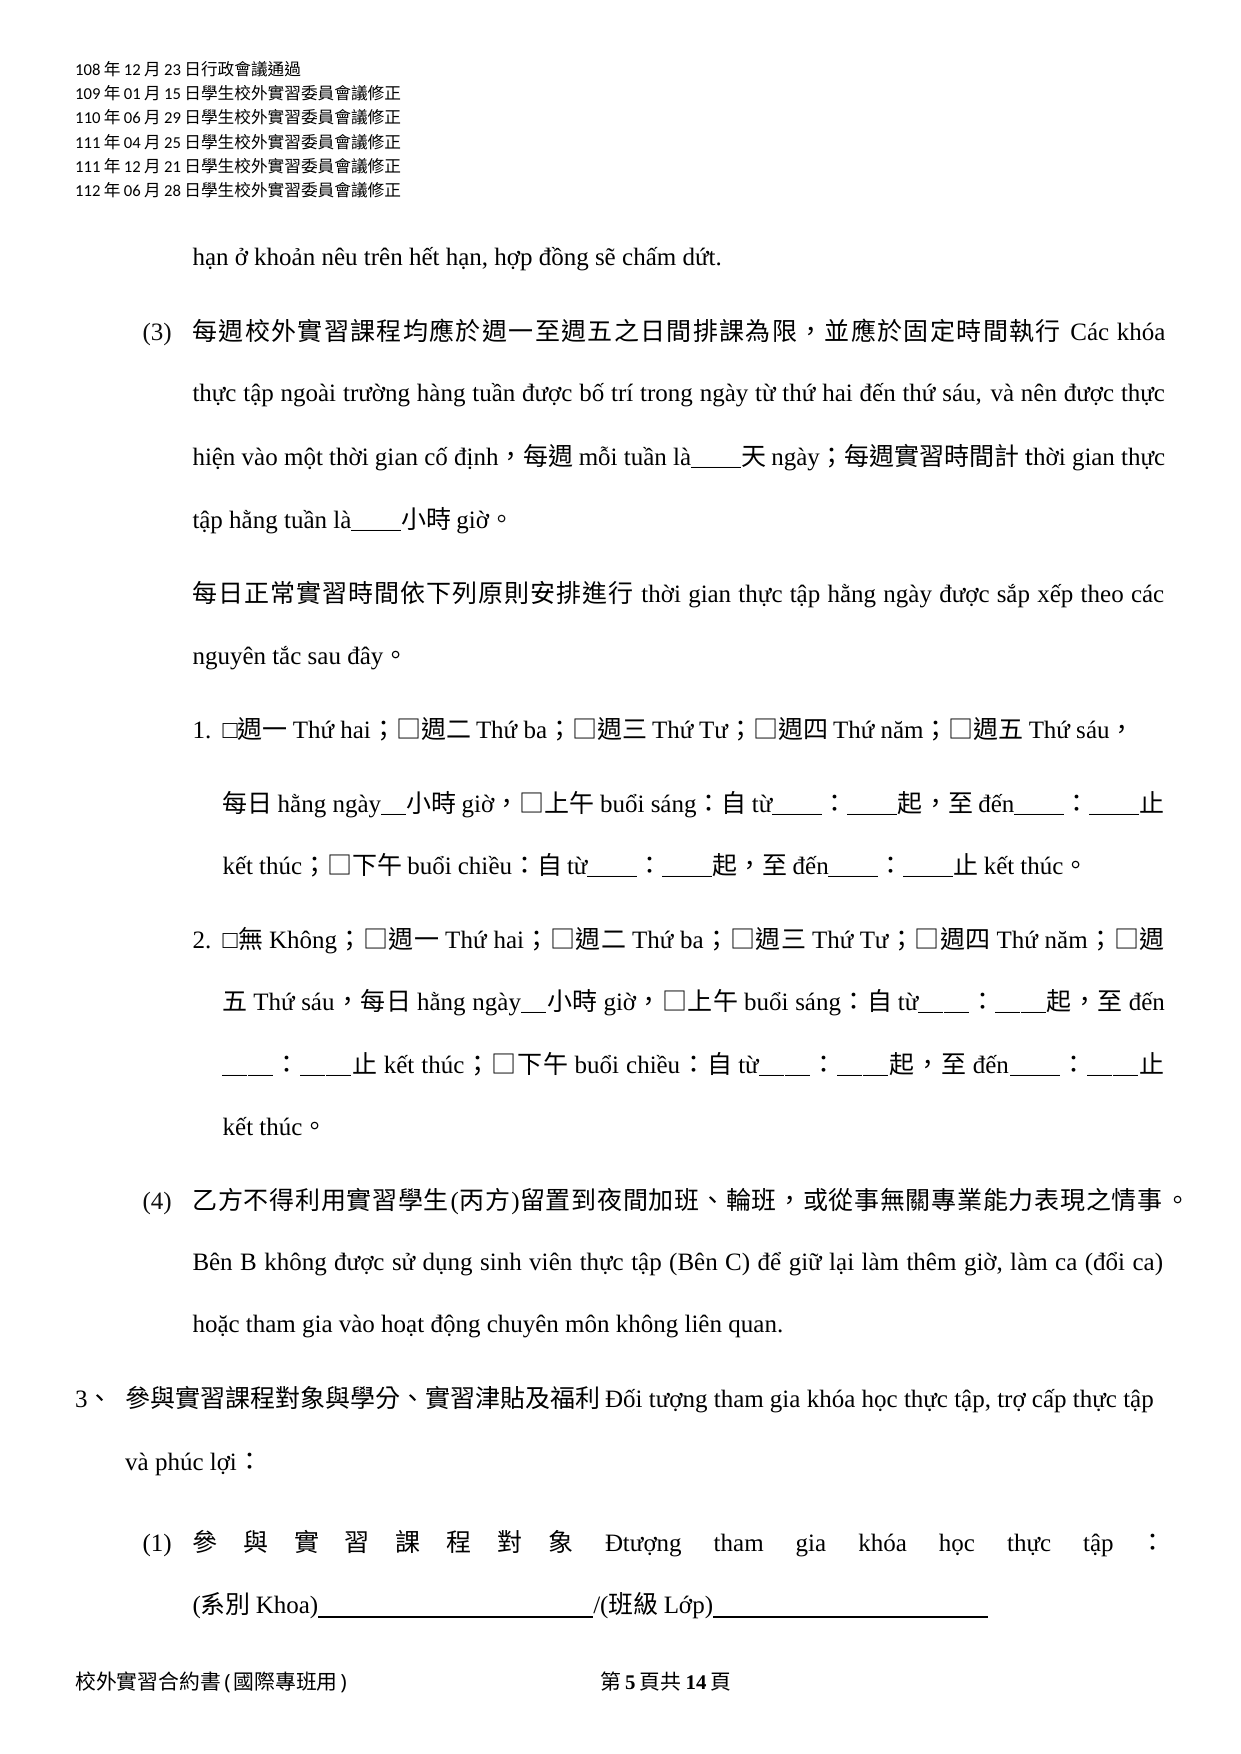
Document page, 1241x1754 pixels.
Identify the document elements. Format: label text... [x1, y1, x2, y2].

text 1. □週一Thứ hai；□週二Thứ ba；□週三Thứ Tư；□週四Thứ năm；□週五Thứ sáu， [192, 686, 1165, 748]
list 參與實習課程對象Đtượng tham gia khóa học thực tập： (系別Khoa) /(班級Lớp) [142, 1499, 1165, 1624]
list 參與實習課程對象與學分、實習津貼及福利Đối tượng tham gia khóa học thực tập, trợ cấp thực tập và phúc lợi： [75, 1355, 1165, 1480]
text 每日hằng ngày＿小時giờ，□上午buổi sáng：自từ＿＿：＿＿起，至đến＿＿：＿＿止kết thúc；□下午buổi chiều：自từ＿＿：＿＿起，至đến＿＿：＿＿止kết thúc。 [222, 759, 1165, 884]
list hạn ở khoản nêu trên hết hạn, hợp đồng sẽ chấm dứt. [142, 214, 1165, 277]
text 每日正常實習時間依下列原則安排進行thời gian thực tập hằng ngày được sắp xếp theo các nguyên tắc sau đây。 [192, 549, 1165, 674]
text 2. □無Không；□週一Thứ hai；□週二Thứ ba；□週三Thứ Tư；□週四Thứ năm；□週五Thứ sáu，每日hằng ngày＿小時giờ，□上午buổi sáng：自từ＿＿：＿＿起，至đến＿＿：＿＿止kết thúc；□下午buổi chiều：自từ＿＿：＿＿起，至đến＿＿：＿＿止kết thúc。 [192, 896, 1165, 1146]
list 乙方不得利用實習學生(丙方)留置到夜間加班、輪班，或從事無關專業能力表現之情事。Bên B không được sử dụng sinh viên thực tập (Bên C) để giữ lại làm thêm giờ, làm ca (đổi ca) hoặc tham gia vào hoạt động chuyên môn không liên quan. [142, 1157, 1165, 1344]
list 每週校外實習課程均應於週一至週五之日間排課為限，並應於固定時間執行Các khóa thực tập ngoài trường hàng tuần được bố trí trong ngày từ thứ hai đến thứ sáu, và nên được thực hiện vào một thời gian cố định，每週mỗi tuần là＿＿天ngày；每週實習時間計thời gian thực tập hằng tuần là＿＿小時giờ。 [142, 288, 1165, 538]
